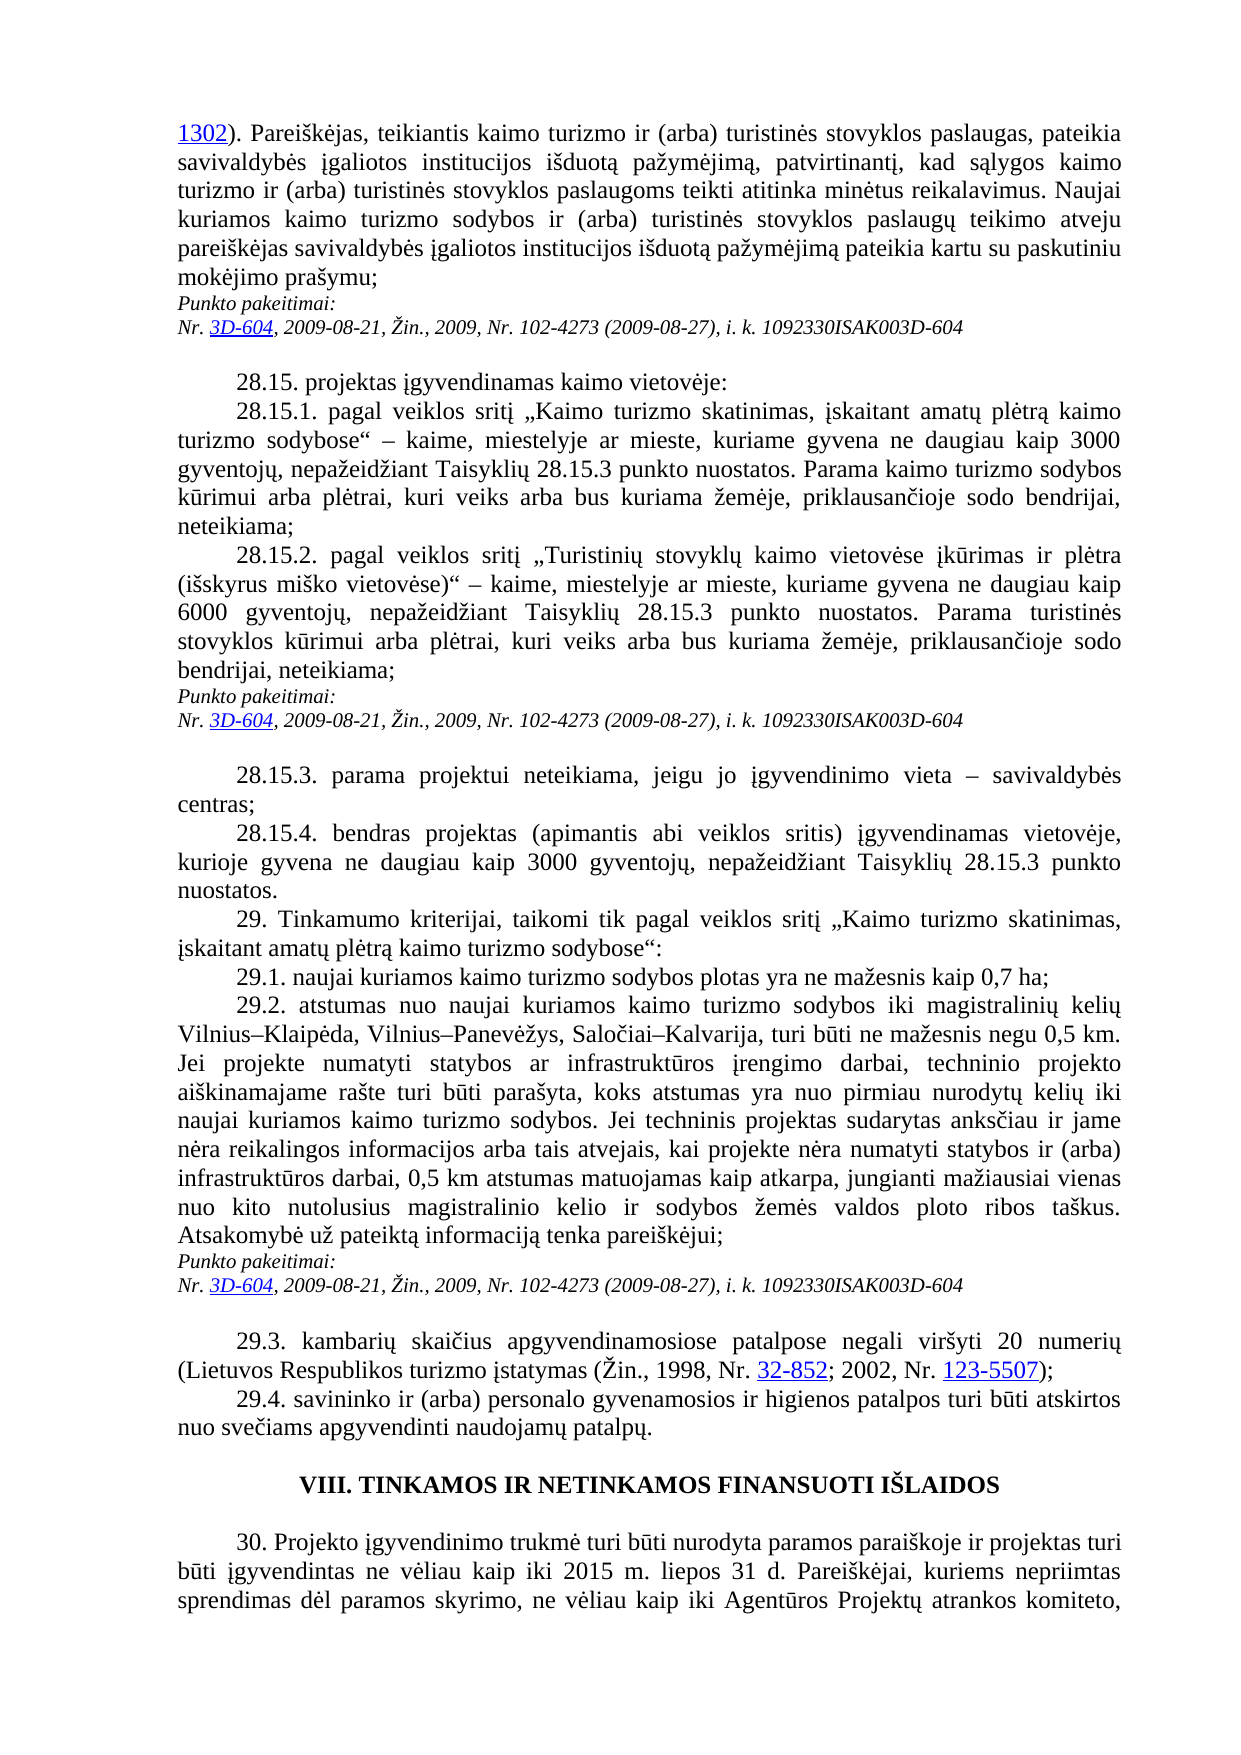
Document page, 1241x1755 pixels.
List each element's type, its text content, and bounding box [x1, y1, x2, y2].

text 1302). Pareiškėjas, teikiantis kaimo turizmo ir (arba) turistinės stovyklos paslaugas, pateikia savivaldybės įgaliotos institucijos išduotą pažymėjimą, patvirtinantį, kad sąlygos kaimo turizmo ir (arba) turistinės stovyklos paslaugoms teikti atitinka minėtus reikalavimus. Naujai kuriamos kaimo turizmo sodybos ir (arba) turistinės stovyklos paslaugų teikimo atveju pareiškėjas savivaldybės įgaliotos institucijos išduotą pažymėjimą pateikia kartu su paskutiniu mokėjimo prašymu; [177, 118, 1122, 291]
text Nr. 3D-604, 2009-08-21, Žin., 2009, Nr. 102-4273 (2009-08-27), i. k. 1092330ISAK003D-604 [177, 708, 1122, 732]
text VIII. TINKAMOS IR NETINKAMOS FINANSUOTI IŠLAIDOS [177, 1470, 1122, 1499]
text Punkto pakeitimai: [177, 1249, 1122, 1273]
text 29.3. kambarių skaičius apgyvendinamosiose patalpose negali viršyti 20 numerių (Lietuvos Respublikos turizmo įstatymas (Žin., 1998, Nr. 32-852; 2002, Nr. 123-5507); [177, 1326, 1122, 1384]
text 29.1. naujai kuriamos kaimo turizmo sodybos plotas yra ne mažesnis kaip 0,7 ha; [177, 962, 1122, 991]
text 28.15.4. bendras projektas (apimantis abi veiklos sritis) įgyvendinamas vietovėje, kurioje gyvena ne daugiau kaip 3000 gyventojų, nepažeidžiant Taisyklių 28.15.3 punkto nuostatos. [177, 818, 1122, 904]
text 28.15.3. parama projektui neteikiama, jeigu jo įgyvendinimo vieta – savivaldybės centras; [177, 761, 1122, 818]
text 29.4. savininko ir (arba) personalo gyvenamosios ir higienos patalpos turi būti atskirtos nuo svečiams apgyvendinti naudojamų patalpų. [177, 1384, 1122, 1441]
text 28.15.2. pagal veiklos sritį „Turistinių stovyklų kaimo vietovėse įkūrimas ir plėtra (išskyrus miško vietovėse)“ – kaime, miestelyje ar mieste, kuriame gyvena ne daugiau kaip 6000 gyventojų, nepažeidžiant Taisyklių 28.15.3 punkto nuostatos. Parama turistinės stovyklos kūrimui arba plėtrai, kuri veiks arba bus kuriama žemėje, priklausančioje sodo bendrijai, neteikiama; [177, 540, 1122, 684]
text 30. Projekto įgyvendinimo trukmė turi būti nurodyta paramos paraiškoje ir projektas turi būti įgyvendintas ne vėliau kaip iki 2015 m. liepos 31 d. Pareiškėjai, kuriems nepriimtas sprendimas dėl paramos skyrimo, ne vėliau kaip iki Agentūros Projektų atrankos komiteto, [177, 1527, 1122, 1614]
text Punkto pakeitimai: [177, 291, 1122, 315]
text Nr. 3D-604, 2009-08-21, Žin., 2009, Nr. 102-4273 (2009-08-27), i. k. 1092330ISAK003D-604 [177, 315, 1122, 339]
text Nr. 3D-604, 2009-08-21, Žin., 2009, Nr. 102-4273 (2009-08-27), i. k. 1092330ISAK003D-604 [177, 1273, 1122, 1297]
text 29. Tinkamumo kriterijai, taikomi tik pagal veiklos sritį „Kaimo turizmo skatinimas, įskaitant amatų plėtrą kaimo turizmo sodybose“: [177, 904, 1122, 962]
text 28.15.1. pagal veiklos sritį „Kaimo turizmo skatinimas, įskaitant amatų plėtrą kaimo turizmo sodybose“ – kaime, miestelyje ar mieste, kuriame gyvena ne daugiau kaip 3000 gyventojų, nepažeidžiant Taisyklių 28.15.3 punkto nuostatos. Parama kaimo turizmo sodybos kūrimui arba plėtrai, kuri veiks arba bus kuriama žemėje, priklausančioje sodo bendrijai, neteikiama; [177, 396, 1122, 540]
text 29.2. atstumas nuo naujai kuriamos kaimo turizmo sodybos iki magistralinių kelių Vilnius–Klaipėda, Vilnius–Panevėžys, Saločiai–Kalvarija, turi būti ne mažesnis negu 0,5 km. Jei projekte numatyti statybos ar infrastruktūros įrengimo darbai, techninio projekto aiškinamajame rašte turi būti parašyta, koks atstumas yra nuo pirmiau nurodytų kelių iki naujai kuriamos kaimo turizmo sodybos. Jei techninis projektas sudarytas anksčiau ir jame nėra reikalingos informacijos arba tais atvejais, kai projekte nėra numatyti statybos ir (arba) infrastruktūros darbai, 0,5 km atstumas matuojamas kaip atkarpa, jungianti mažiausiai vienas nuo kito nutolusius magistralinio kelio ir sodybos žemės valdos ploto ribos taškus. Atsakomybė už pateiktą informaciją tenka pareiškėjui; [177, 991, 1122, 1249]
text 28.15. projektas įgyvendinamas kaimo vietovėje: [177, 367, 1122, 396]
text Punkto pakeitimai: [177, 684, 1122, 708]
